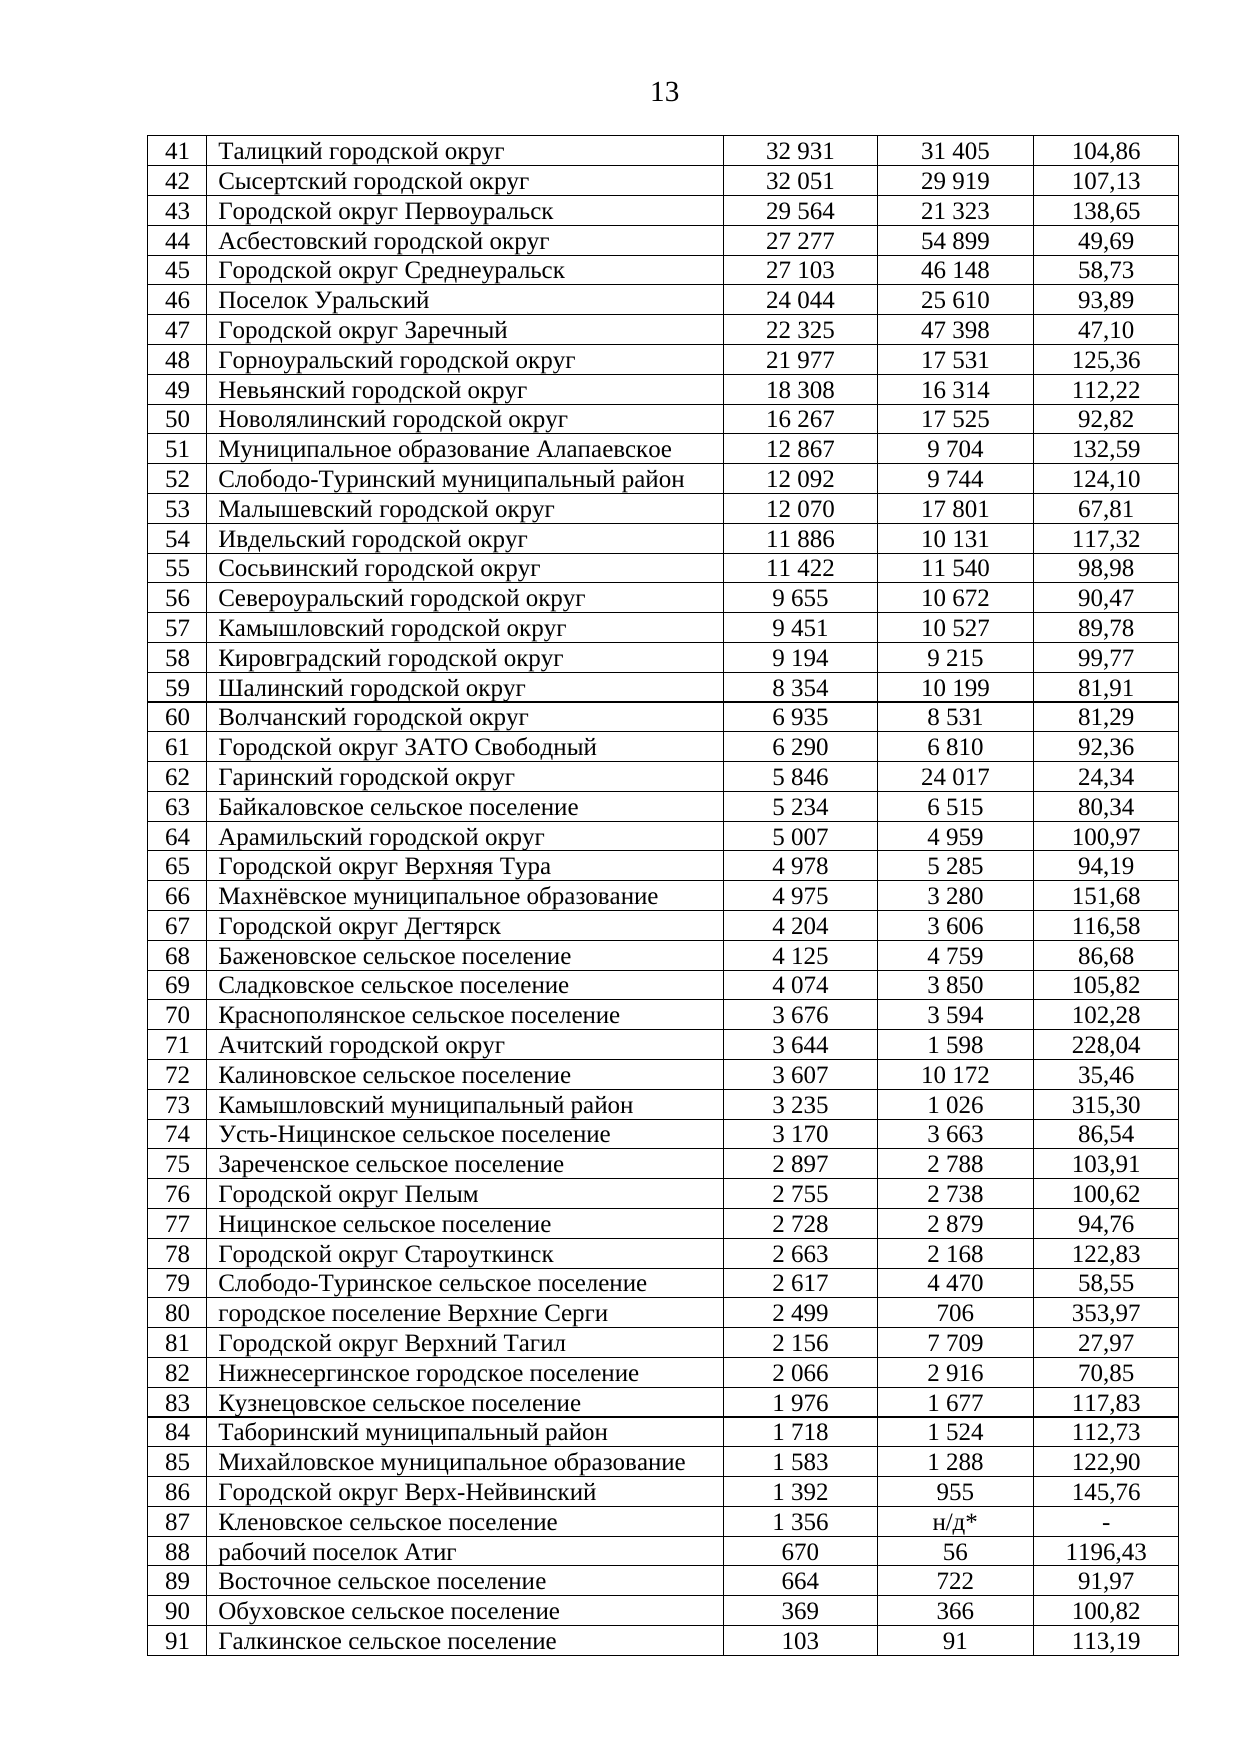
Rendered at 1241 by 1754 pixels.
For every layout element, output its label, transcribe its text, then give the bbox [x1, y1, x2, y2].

table_cell 151,68 [1034, 881, 1178, 910]
table_cell 6 515 [878, 792, 1033, 821]
table_cell 71 [148, 1030, 206, 1059]
table_cell 45 [148, 256, 206, 284]
table_cell 3 850 [878, 971, 1033, 999]
table_cell 105,82 [1034, 971, 1178, 999]
table_cell 4 125 [724, 941, 877, 969]
table_cell Новолялинский городской округ [207, 405, 723, 433]
table_cell 46 148 [878, 256, 1033, 284]
table_cell Ивдельский городской округ [207, 524, 723, 552]
table_cell городское поселение Верхние Серги [207, 1298, 723, 1327]
table_cell 90,47 [1034, 583, 1178, 612]
table_cell 49,69 [1034, 226, 1178, 254]
table_cell Городской округ Староуткинск [207, 1239, 723, 1267]
table_cell 3 676 [724, 1000, 877, 1029]
table_cell 116,58 [1034, 911, 1178, 940]
table_cell Муниципальное образование Алапаевское [207, 434, 723, 463]
table_cell 57 [148, 613, 206, 642]
table_cell 55 [148, 554, 206, 582]
table_cell Североуральский городской округ [207, 583, 723, 612]
table_cell 83 [148, 1388, 206, 1416]
table_cell 1 718 [724, 1418, 877, 1446]
table_cell 27 277 [724, 226, 877, 254]
table_cell 72 [148, 1060, 206, 1089]
table_cell Калиновское сельское поселение [207, 1060, 723, 1089]
table_cell Шалинский городской округ [207, 673, 723, 701]
table_cell 86,68 [1034, 941, 1178, 969]
table_cell 32 051 [724, 166, 877, 195]
table_cell 85 [148, 1447, 206, 1476]
table_cell 3 607 [724, 1060, 877, 1089]
table_cell 3 606 [878, 911, 1033, 940]
table_cell 2 617 [724, 1269, 877, 1297]
table_cell Кузнецовское сельское поселение [207, 1388, 723, 1416]
table_cell 91,97 [1034, 1566, 1178, 1595]
table_cell 100,97 [1034, 822, 1178, 850]
table_cell 47,10 [1034, 315, 1178, 344]
table_cell 29 564 [724, 196, 877, 225]
table_cell 1 392 [724, 1477, 877, 1506]
table_cell 117,83 [1034, 1388, 1178, 1416]
table_cell 132,59 [1034, 434, 1178, 463]
table_cell 46 [148, 285, 206, 314]
table_cell 102,28 [1034, 1000, 1178, 1029]
table_cell 2 738 [878, 1179, 1033, 1208]
table_cell Поселок Уральский [207, 285, 723, 314]
table_cell Нижнесергинское городское поселение [207, 1358, 723, 1387]
table_cell Арамильский городской округ [207, 822, 723, 850]
table_cell 62 [148, 762, 206, 791]
table_cell 69 [148, 971, 206, 999]
table_cell 16 314 [878, 375, 1033, 403]
table_cell 35,46 [1034, 1060, 1178, 1089]
table_cell 80 [148, 1298, 206, 1327]
table_cell 1 598 [878, 1030, 1033, 1059]
table_cell 89,78 [1034, 613, 1178, 642]
table_cell 228,04 [1034, 1030, 1178, 1059]
table_cell 2 916 [878, 1358, 1033, 1387]
table_cell 48 [148, 345, 206, 374]
table_cell Махнёвское муниципальное образование [207, 881, 723, 910]
table_cell Слободо-Туринский муниципальный район [207, 464, 723, 493]
table_cell 2 728 [724, 1209, 877, 1238]
table_cell Галкинское сельское поселение [207, 1626, 723, 1655]
table_cell 63 [148, 792, 206, 821]
table_cell 68 [148, 941, 206, 969]
table_cell 5 846 [724, 762, 877, 791]
table_cell 8 531 [878, 703, 1033, 731]
table_cell 104,86 [1034, 136, 1178, 165]
table_cell 88 [148, 1537, 206, 1565]
table_cell 24 017 [878, 762, 1033, 791]
table_cell 56 [148, 583, 206, 612]
table_cell 53 [148, 494, 206, 523]
table_cell 25 610 [878, 285, 1033, 314]
table_cell 6 290 [724, 732, 877, 761]
table_cell 6 935 [724, 703, 877, 731]
table_cell 70,85 [1034, 1358, 1178, 1387]
table_cell 12 070 [724, 494, 877, 523]
table_cell Баженовское сельское поселение [207, 941, 723, 969]
table_cell 51 [148, 434, 206, 463]
table_cell Таборинский муниципальный район [207, 1418, 723, 1446]
table_cell 955 [878, 1477, 1033, 1506]
table_cell 67,81 [1034, 494, 1178, 523]
table_cell 7 709 [878, 1328, 1033, 1357]
table_cell 90 [148, 1596, 206, 1625]
table_cell 82 [148, 1358, 206, 1387]
table_cell 3 594 [878, 1000, 1033, 1029]
table_cell Невьянский городской округ [207, 375, 723, 403]
table_cell 58 [148, 643, 206, 672]
table_cell Городской округ Среднеуральск [207, 256, 723, 284]
table_cell 47 [148, 315, 206, 344]
table_cell 9 655 [724, 583, 877, 612]
table_cell 117,32 [1034, 524, 1178, 552]
table_cell 8 354 [724, 673, 877, 701]
table_cell 10 172 [878, 1060, 1033, 1089]
table_cell 100,62 [1034, 1179, 1178, 1208]
table_cell 2 663 [724, 1239, 877, 1267]
table_cell 2 066 [724, 1358, 877, 1387]
table_cell 4 470 [878, 1269, 1033, 1297]
table_cell Городской округ Пелым [207, 1179, 723, 1208]
table_cell 10 131 [878, 524, 1033, 552]
table_cell 107,13 [1034, 166, 1178, 195]
table_cell 4 978 [724, 851, 877, 880]
table_cell Ницинское сельское поселение [207, 1209, 723, 1238]
table_cell 50 [148, 405, 206, 433]
table_cell рабочий поселок Атиг [207, 1537, 723, 1565]
table_cell 103,91 [1034, 1149, 1178, 1178]
table_cell Асбестовский городской округ [207, 226, 723, 254]
table_cell 78 [148, 1239, 206, 1267]
table_cell 366 [878, 1596, 1033, 1625]
table_cell 145,76 [1034, 1477, 1178, 1506]
table_cell 3 235 [724, 1090, 877, 1118]
table_cell 1 583 [724, 1447, 877, 1476]
table_cell 2 879 [878, 1209, 1033, 1238]
table_cell Слободо-Туринское сельское поселение [207, 1269, 723, 1297]
table_cell 94,76 [1034, 1209, 1178, 1238]
table_cell 54 [148, 524, 206, 552]
table_cell 112,22 [1034, 375, 1178, 403]
table_cell Сосьвинский городской округ [207, 554, 723, 582]
table_cell 81 [148, 1328, 206, 1357]
table_cell 124,10 [1034, 464, 1178, 493]
table_cell Кленовское сельское поселение [207, 1507, 723, 1536]
table_cell 56 [878, 1537, 1033, 1565]
table_cell 76 [148, 1179, 206, 1208]
table_cell 1 677 [878, 1388, 1033, 1416]
table_cell 113,19 [1034, 1626, 1178, 1655]
table_cell 61 [148, 732, 206, 761]
table_cell Сладковское сельское поселение [207, 971, 723, 999]
table_cell 93,89 [1034, 285, 1178, 314]
table_cell 86 [148, 1477, 206, 1506]
table_cell Гаринский городской округ [207, 762, 723, 791]
table_cell 74 [148, 1120, 206, 1148]
table_cell 9 451 [724, 613, 877, 642]
table_cell Городской округ Верх-Нейвинский [207, 1477, 723, 1506]
table_cell 2 168 [878, 1239, 1033, 1267]
table_cell 81,29 [1034, 703, 1178, 731]
table_cell 27 103 [724, 256, 877, 284]
table_cell 2 897 [724, 1149, 877, 1178]
table_cell 9 194 [724, 643, 877, 672]
table_cell 11 422 [724, 554, 877, 582]
table_cell 125,36 [1034, 345, 1178, 374]
table_cell 66 [148, 881, 206, 910]
table_cell 2 499 [724, 1298, 877, 1327]
table_cell 2 788 [878, 1149, 1033, 1178]
table_cell 17 525 [878, 405, 1033, 433]
table_cell 42 [148, 166, 206, 195]
table_cell 10 199 [878, 673, 1033, 701]
table_cell 5 234 [724, 792, 877, 821]
table_cell 70 [148, 1000, 206, 1029]
table_cell 4 959 [878, 822, 1033, 850]
table_cell 670 [724, 1537, 877, 1565]
table_cell 10 672 [878, 583, 1033, 612]
table_cell 5 285 [878, 851, 1033, 880]
table_cell 17 531 [878, 345, 1033, 374]
table_cell 1 524 [878, 1418, 1033, 1446]
table_cell 49 [148, 375, 206, 403]
table_cell Восточное сельское поселение [207, 1566, 723, 1595]
table_cell 52 [148, 464, 206, 493]
table_cell 32 931 [724, 136, 877, 165]
table_cell Волчанский городской округ [207, 703, 723, 731]
table_cell 9 704 [878, 434, 1033, 463]
table_cell 3 644 [724, 1030, 877, 1059]
table_cell 22 325 [724, 315, 877, 344]
table_cell 92,82 [1034, 405, 1178, 433]
table_cell Зареченское сельское поселение [207, 1149, 723, 1178]
table_cell 75 [148, 1149, 206, 1178]
table_cell 1 026 [878, 1090, 1033, 1118]
table_cell 100,82 [1034, 1596, 1178, 1625]
table_cell 21 977 [724, 345, 877, 374]
table_cell 6 810 [878, 732, 1033, 761]
table_cell 2 156 [724, 1328, 877, 1357]
table_cell 86,54 [1034, 1120, 1178, 1148]
table_cell Кировградский городской округ [207, 643, 723, 672]
table_cell 16 267 [724, 405, 877, 433]
table_cell 29 919 [878, 166, 1033, 195]
table_cell 94,19 [1034, 851, 1178, 880]
table_cell Усть-Ницинское сельское поселение [207, 1120, 723, 1148]
table_cell 87 [148, 1507, 206, 1536]
table_cell 84 [148, 1418, 206, 1446]
table_cell 58,55 [1034, 1269, 1178, 1297]
table_cell 18 308 [724, 375, 877, 403]
table_cell 10 527 [878, 613, 1033, 642]
table_cell 54 899 [878, 226, 1033, 254]
table_cell 11 540 [878, 554, 1033, 582]
table_cell 2 755 [724, 1179, 877, 1208]
table_cell 12 867 [724, 434, 877, 463]
table_cell Городской округ Первоуральск [207, 196, 723, 225]
table_cell Талицкий городской округ [207, 136, 723, 165]
table_cell 31 405 [878, 136, 1033, 165]
table_cell 17 801 [878, 494, 1033, 523]
table_cell 91 [148, 1626, 206, 1655]
table_cell 60 [148, 703, 206, 731]
table_cell 27,97 [1034, 1328, 1178, 1357]
table_cell 91 [878, 1626, 1033, 1655]
table_cell 122,90 [1034, 1447, 1178, 1476]
table_cell 43 [148, 196, 206, 225]
table_cell 41 [148, 136, 206, 165]
table_cell 353,97 [1034, 1298, 1178, 1327]
table_cell Камышловский муниципальный район [207, 1090, 723, 1118]
table_cell 67 [148, 911, 206, 940]
table_cell Камышловский городской округ [207, 613, 723, 642]
table_cell н/д* [878, 1507, 1033, 1536]
table_cell Байкаловское сельское поселение [207, 792, 723, 821]
table_cell 664 [724, 1566, 877, 1595]
table_cell Ачитский городской округ [207, 1030, 723, 1059]
table_cell 58,73 [1034, 256, 1178, 284]
table_cell 77 [148, 1209, 206, 1238]
table_cell Городской округ Верхний Тагил [207, 1328, 723, 1357]
table_cell 5 007 [724, 822, 877, 850]
table_cell 80,34 [1034, 792, 1178, 821]
table_cell 3 663 [878, 1120, 1033, 1148]
table_cell 3 170 [724, 1120, 877, 1148]
table_cell 9 215 [878, 643, 1033, 672]
table_cell 59 [148, 673, 206, 701]
table_cell 99,77 [1034, 643, 1178, 672]
table_cell 9 744 [878, 464, 1033, 493]
table_cell 4 074 [724, 971, 877, 999]
table_cell 138,65 [1034, 196, 1178, 225]
table_cell 103 [724, 1626, 877, 1655]
table_cell Обуховское сельское поселение [207, 1596, 723, 1625]
table_cell 98,98 [1034, 554, 1178, 582]
table_cell 722 [878, 1566, 1033, 1595]
table_cell 92,36 [1034, 732, 1178, 761]
table_cell 4 759 [878, 941, 1033, 969]
table_cell 24,34 [1034, 762, 1178, 791]
table_cell 706 [878, 1298, 1033, 1327]
table_cell 1196,43 [1034, 1537, 1178, 1565]
table_cell 12 092 [724, 464, 877, 493]
table_cell Михайловское муниципальное образование [207, 1447, 723, 1476]
table_cell Сысертский городской округ [207, 166, 723, 195]
table_cell - [1034, 1507, 1178, 1536]
table_cell 122,83 [1034, 1239, 1178, 1267]
table_cell 21 323 [878, 196, 1033, 225]
table_cell 315,30 [1034, 1090, 1178, 1118]
table_cell Городской округ ЗАТО Свободный [207, 732, 723, 761]
table_cell 3 280 [878, 881, 1033, 910]
table_cell 89 [148, 1566, 206, 1595]
table_cell Малышевский городской округ [207, 494, 723, 523]
table_cell 112,73 [1034, 1418, 1178, 1446]
table_cell 1 356 [724, 1507, 877, 1536]
table_cell 369 [724, 1596, 877, 1625]
table_cell 81,91 [1034, 673, 1178, 701]
table_cell 73 [148, 1090, 206, 1118]
table_cell 1 288 [878, 1447, 1033, 1476]
table_cell 65 [148, 851, 206, 880]
table_cell 47 398 [878, 315, 1033, 344]
table_cell 44 [148, 226, 206, 254]
table_cell Городской округ Заречный [207, 315, 723, 344]
table_cell 11 886 [724, 524, 877, 552]
table_cell Городской округ Верхняя Тура [207, 851, 723, 880]
table_cell 24 044 [724, 285, 877, 314]
table_cell 4 204 [724, 911, 877, 940]
table_cell 1 976 [724, 1388, 877, 1416]
table_cell 79 [148, 1269, 206, 1297]
table_cell 4 975 [724, 881, 877, 910]
table_cell Краснополянское сельское поселение [207, 1000, 723, 1029]
table_cell Горноуральский городской округ [207, 345, 723, 374]
table_cell Городской округ Дегтярск [207, 911, 723, 940]
table_cell 64 [148, 822, 206, 850]
